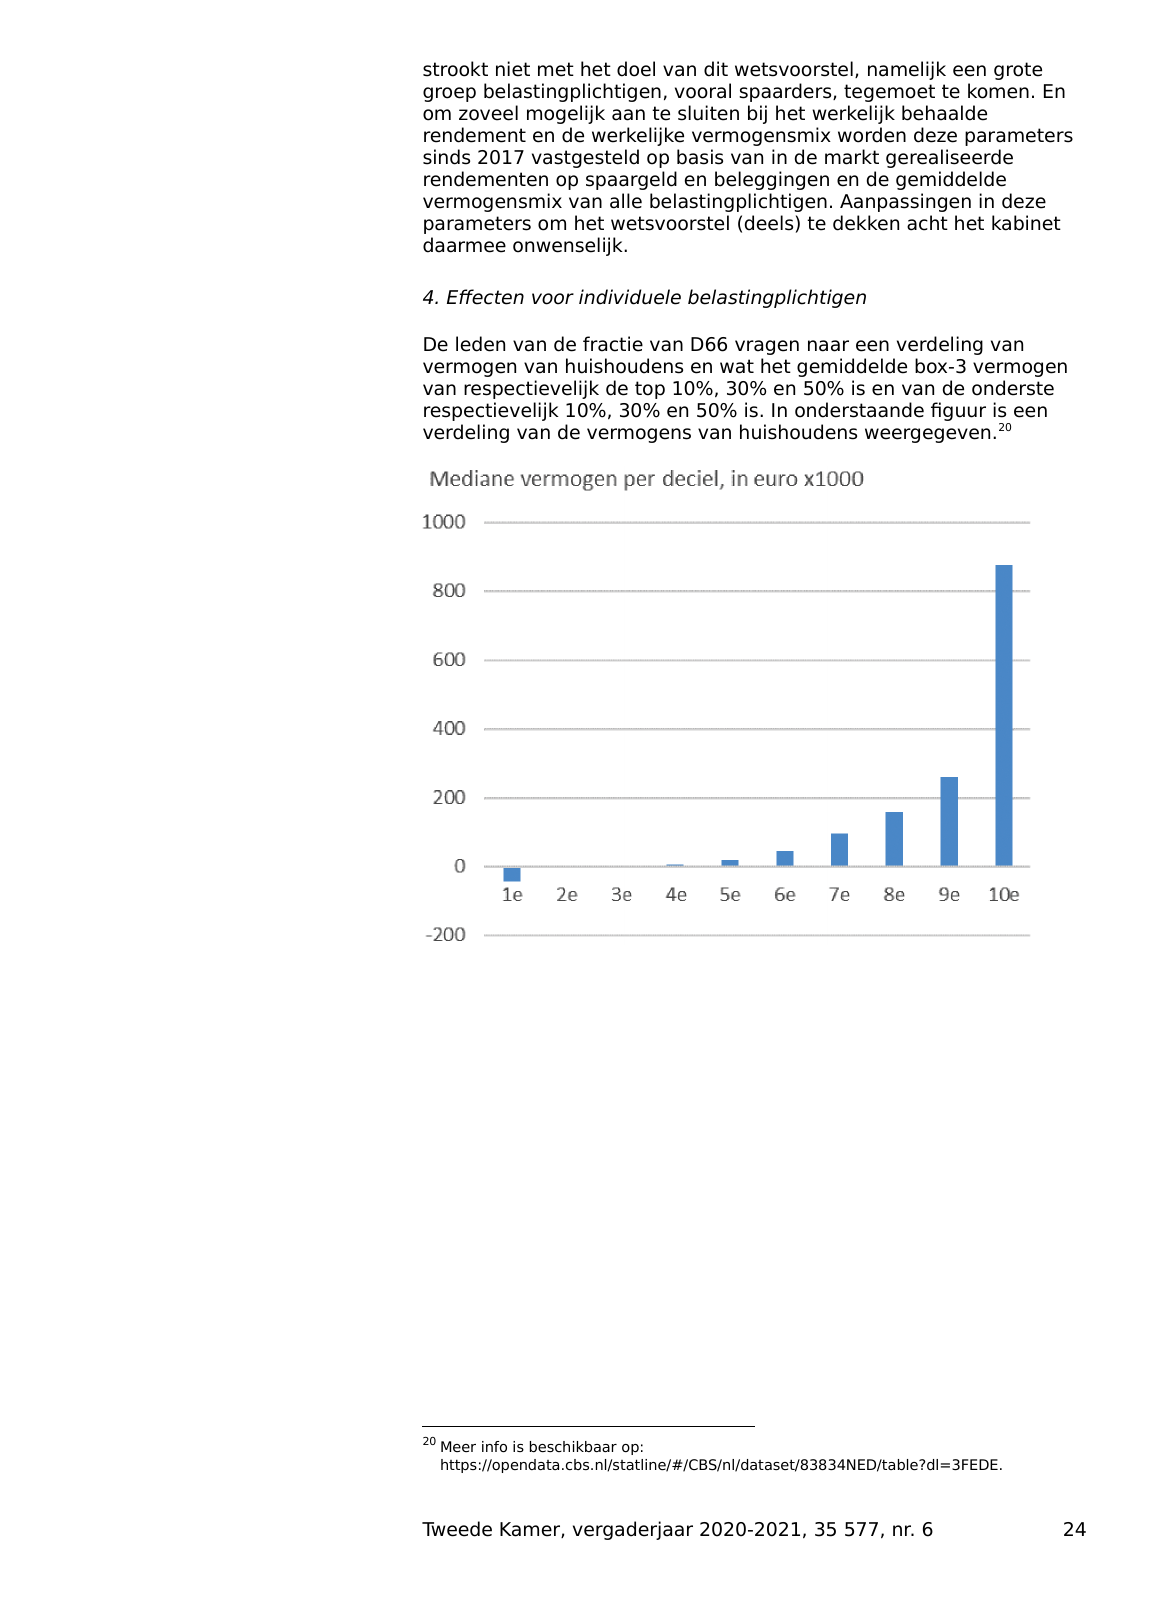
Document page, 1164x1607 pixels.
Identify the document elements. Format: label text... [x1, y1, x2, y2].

picture [422, 466, 1031, 945]
text Meer info is beschikbaar op: https://opendata.cbs.nl/statline/#/CBS/nl/dataset/83834NED/table?dl=3FEDE. [422, 1435, 1087, 1474]
text strookt niet met het doel van dit wetsvoorstel, namelijk een grote groep belastingplichtigen, vooral spaarders, tegemoet te komen. En om zoveel mogelijk aan te sluiten bij het werkelijk behaalde rendement en de werkelijke vermogensmix worden deze parameters sinds 2017 vastgesteld op basis van in de markt gerealiseerde rendementen op spaargeld en beleggingen en de gemiddelde vermogensmix van alle belastingplichtigen. Aanpassingen in deze parameters om het wetsvoorstel (deels) te dekken acht het kabinet daarmee onwenselijk. [422, 59, 1087, 257]
subtitle 4. Effecten voor individuele belastingplichtigen [422, 287, 1087, 309]
text De leden van de fractie van D66 vragen naar een verdeling van vermogen van huishoudens en wat het gemiddelde box-3 vermogen van respectievelijk de top 10%, 30% en 50% is en van de onderste respectievelijk 10%, 30% en 50% is. In onderstaande figuur is een verdeling van de vermogens van huishoudens weergegeven. [422, 334, 1087, 444]
